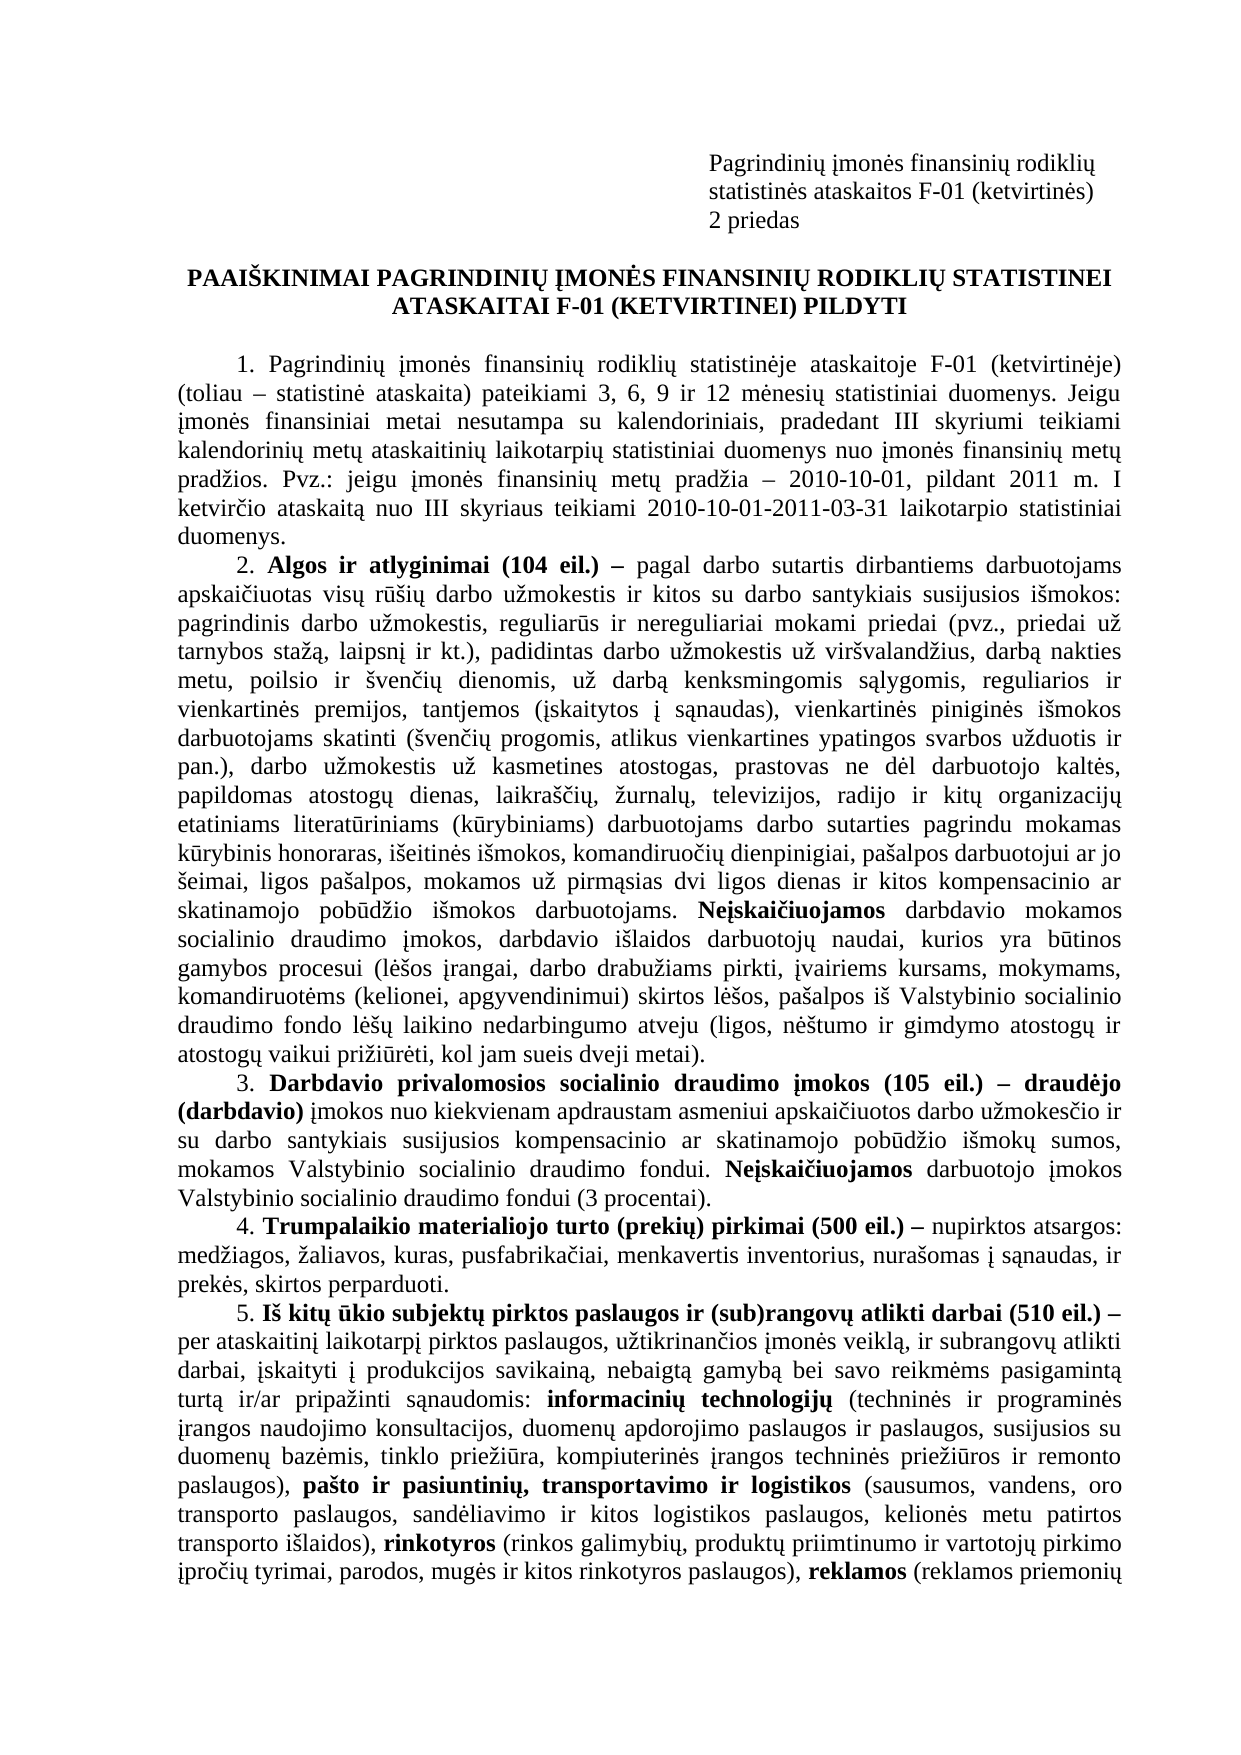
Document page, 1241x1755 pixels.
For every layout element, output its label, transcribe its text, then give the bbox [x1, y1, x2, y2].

text 1. Pagrindinių įmonės finansinių rodiklių statistinėje ataskaitoje F-01 (ketvirtinėje) (toliau – statistinė ataskaita) pateikiami 3, 6, 9 ir 12 mėnesių statistiniai duomenys. Jeigu įmonės finansiniai metai nesutampa su kalendoriniais, pradedant III skyriumi teikiami kalendorinių metų ataskaitinių laikotarpių statistiniai duomenys nuo įmonės finansinių metų pradžios. Pvz.: jeigu įmonės finansinių metų pradžia – 2010-10-01, pildant 2011 m. I ketvirčio ataskaitą nuo III skyriaus teikiami 2010-10-01-2011-03-31 laikotarpio statistiniai duomenys. [177, 349, 1122, 550]
text 5. Iš kitų ūkio subjektų pirktos paslaugos ir (sub)rangovų atlikti darbai (510 eil.) – per ataskaitinį laikotarpį pirktos paslaugos, užtikrinančios įmonės veiklą, ir subrangovų atlikti darbai, įskaityti į produkcijos savikainą, nebaigtą gamybą bei savo reikmėms pasigamintą turtą ir/ar pripažinti sąnaudomis: informacinių technologijų (techninės ir programinės įrangos naudojimo konsultacijos, duomenų apdorojimo paslaugos ir paslaugos, susijusios su duomenų bazėmis, tinklo priežiūra, kompiuterinės įrangos techninės priežiūros ir remonto paslaugos), pašto ir pasiuntinių, transportavimo ir logistikos (sausumos, vandens, oro transporto paslaugos, sandėliavimo ir kitos logistikos paslaugos, kelionės metu patirtos transporto išlaidos), rinkotyros (rinkos galimybių, produktų priimtinumo ir vartotojų pirkimo įpročių tyrimai, parodos, mugės ir kitos rinkotyros paslaugos), reklamos (reklamos priemonių [177, 1298, 1122, 1585]
text statistinės ataskaitos F-01 (ketvirtinės) [177, 176, 1122, 205]
text Pagrindinių įmonės finansinių rodiklių [177, 148, 1122, 176]
text 3. Darbdavio privalomosios socialinio draudimo įmokos (105 eil.) – draudėjo (darbdavio) įmokos nuo kiekvienam apdraustam asmeniui apskaičiuotos darbo užmokesčio ir su darbo santykiais susijusios kompensacinio ar skatinamojo pobūdžio išmokų sumos, mokamos Valstybinio socialinio draudimo fondui. Neįskaičiuojamos darbuotojo įmokos Valstybinio socialinio draudimo fondui (3 procentai). [177, 1068, 1122, 1211]
text 4. Trumpalaikio materialiojo turto (prekių) pirkimai (500 eil.) – nupirktos atsargos: medžiagos, žaliavos, kuras, pusfabrikačiai, menkavertis inventorius, nurašomas į sąnaudas, ir prekės, skirtos perparduoti. [177, 1211, 1122, 1298]
text 2 priedas [177, 205, 1122, 234]
text 2. Algos ir atlyginimai (104 eil.) – pagal darbo sutartis dirbantiems darbuotojams apskaičiuotas visų rūšių darbo užmokestis ir kitos su darbo santykiais susijusios išmokos: pagrindinis darbo užmokestis, reguliarūs ir nereguliariai mokami priedai (pvz., priedai už tarnybos stažą, laipsnį ir kt.), padidintas darbo užmokestis už viršvalandžius, darbą nakties metu, poilsio ir švenčių dienomis, už darbą kenksmingomis sąlygomis, reguliarios ir vienkartinės premijos, tantjemos (įskaitytos į sąnaudas), vienkartinės piniginės išmokos darbuotojams skatinti (švenčių progomis, atlikus vienkartines ypatingos svarbos užduotis ir pan.), darbo užmokestis už kasmetines atostogas, prastovas ne dėl darbuotojo kaltės, papildomas atostogų dienas, laikraščių, žurnalų, televizijos, radijo ir kitų organizacijų etatiniams literatūriniams (kūrybiniams) darbuotojams darbo sutarties pagrindu mokamas kūrybinis honoraras, išeitinės išmokos, komandiruočių dienpinigiai, pašalpos darbuotojui ar jo šeimai, ligos pašalpos, mokamos už pirmąsias dvi ligos dienas ir kitos kompensacinio ar skatinamojo pobūdžio išmokos darbuotojams. Neįskaičiuojamos darbdavio mokamos socialinio draudimo įmokos, darbdavio išlaidos darbuotojų naudai, kurios yra būtinos gamybos procesui (lėšos įrangai, darbo drabužiams pirkti, įvairiems kursams, mokymams, komandiruotėms (kelionei, apgyvendinimui) skirtos lėšos, pašalpos iš Valstybinio socialinio draudimo fondo lėšų laikino nedarbingumo atveju (ligos, nėštumo ir gimdymo atostogų ir atostogų vaikui prižiūrėti, kol jam sueis dveji metai). [177, 550, 1122, 1068]
text PAAIŠKINIMAI PAGRINDINIŲ ĮMONĖS FINANSINIŲ RODIKLIŲ STATISTINEI ATASKAITAI F-01 (KETVIRTINEI) PILDYTI [177, 263, 1122, 320]
